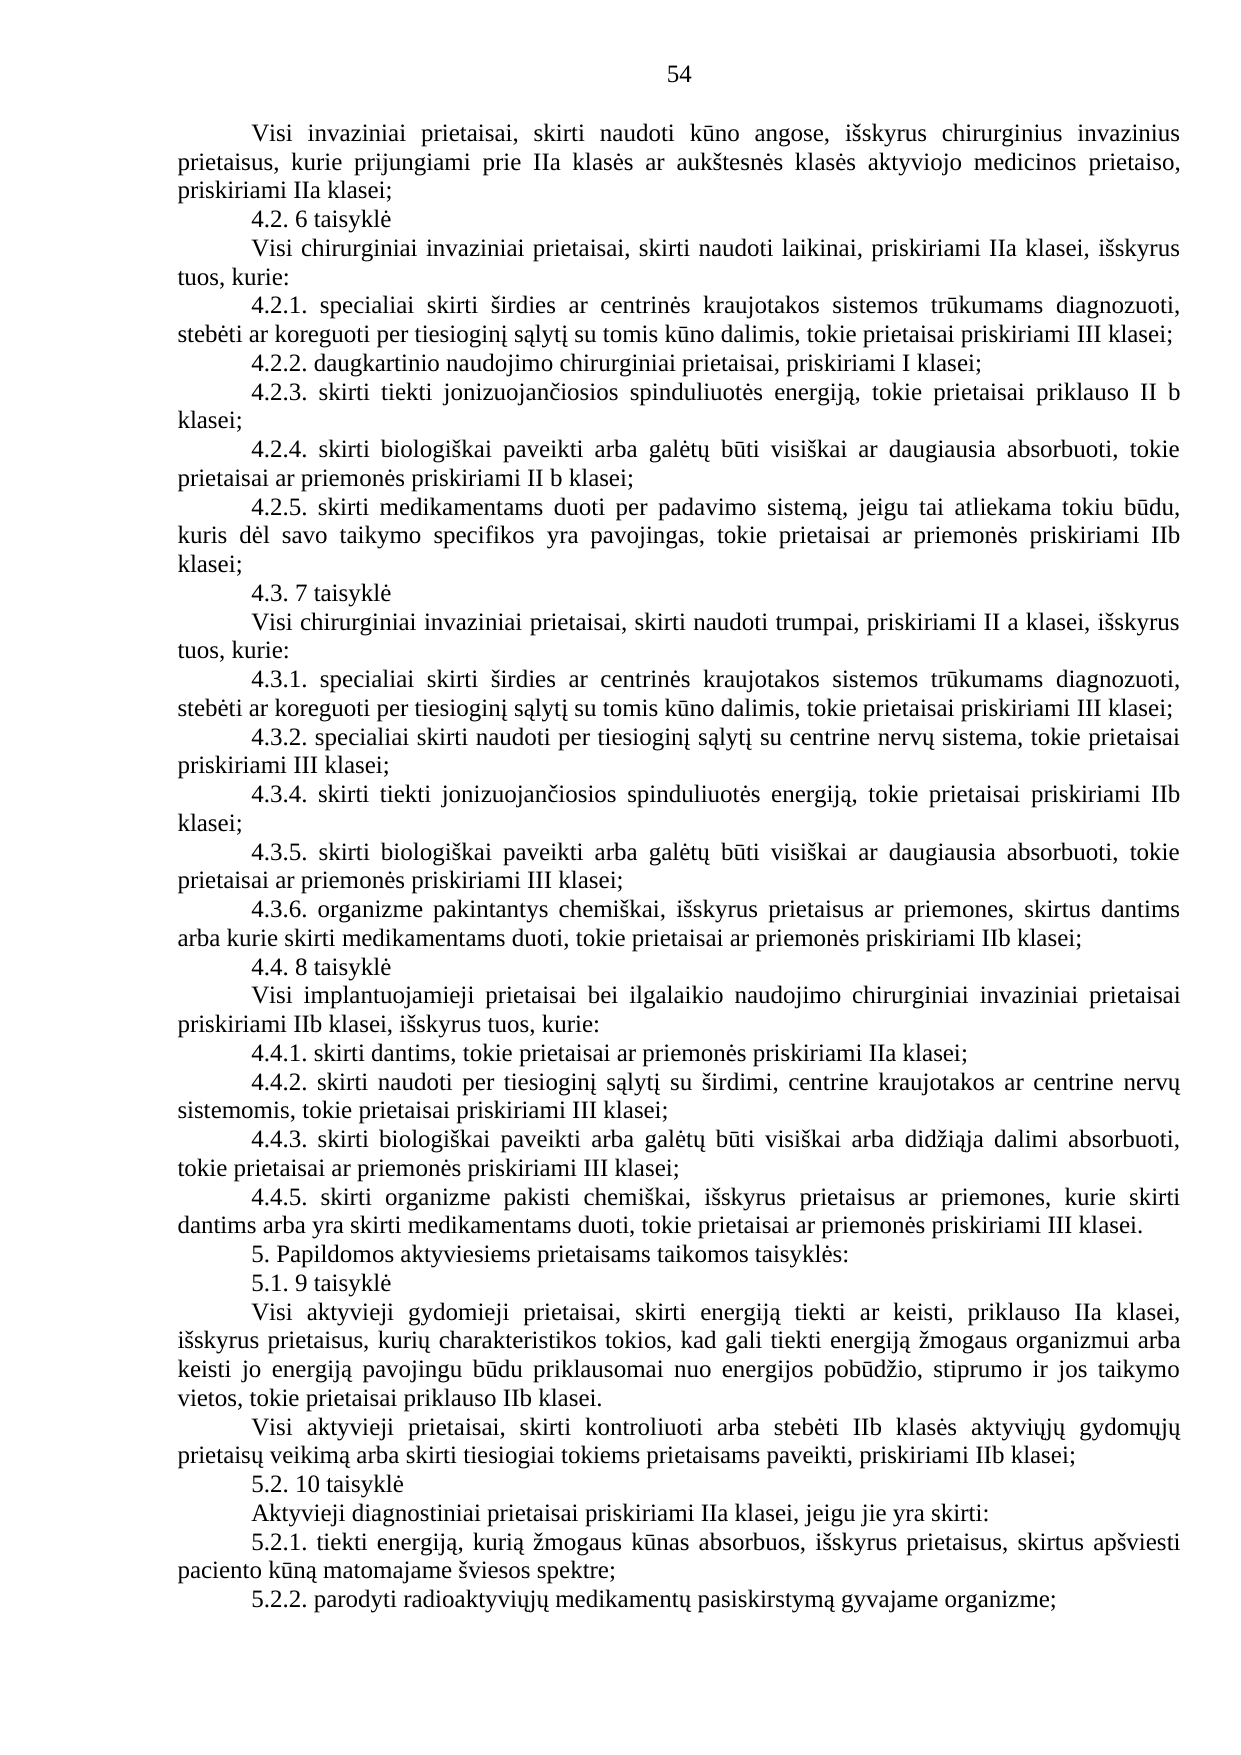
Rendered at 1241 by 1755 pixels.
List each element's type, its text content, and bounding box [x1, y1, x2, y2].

text 4.4.1. skirti dantims, tokie prietaisai ar priemonės priskiriami IIa klasei; [177, 1038, 1181, 1067]
text 4.3. 7 taisyklė [177, 578, 1181, 607]
text 4.4.3. skirti biologiškai paveikti arba galėtų būti visiškai arba didžiąja dalimi absorbuoti, tokie prietaisai ar priemonės priskiriami III klasei; [177, 1124, 1181, 1182]
text 5.2.1. tiekti energiją, kurią žmogaus kūnas absorbuos, išskyrus prietaisus, skirtus apšviesti paciento kūną matomajame šviesos spektre; [177, 1527, 1181, 1584]
text Visi invaziniai prietaisai, skirti naudoti kūno angose, išskyrus chirurginius invazinius prietaisus, kurie prijungiami prie IIa klasės ar aukštesnės klasės aktyviojo medicinos prietaiso, priskiriami IIa klasei; [177, 118, 1181, 204]
text 4.3.2. specialiai skirti naudoti per tiesioginį sąlytį su centrine nervų sistema, tokie prietaisai priskiriami III klasei; [177, 722, 1181, 779]
text Visi chirurginiai invaziniai prietaisai, skirti naudoti laikinai, priskiriami IIa klasei, išskyrus tuos, kurie: [177, 233, 1181, 291]
text 5.2. 10 taisyklė [177, 1469, 1181, 1498]
text Aktyvieji diagnostiniai prietaisai priskiriami IIa klasei, jeigu jie yra skirti: [177, 1498, 1181, 1527]
text Visi aktyvieji prietaisai, skirti kontroliuoti arba stebėti IIb klasės aktyviųjų gydomųjų prietaisų veikimą arba skirti tiesiogiai tokiems prietaisams paveikti, priskiriami IIb klasei; [177, 1412, 1181, 1469]
text 4.2.5. skirti medikamentams duoti per padavimo sistemą, jeigu tai atliekama tokiu būdu, kuris dėl savo taikymo specifikos yra pavojingas, tokie prietaisai ar priemonės priskiriami IIb klasei; [177, 492, 1181, 578]
text 4.2. 6 taisyklė [177, 204, 1181, 233]
text 4.4.2. skirti naudoti per tiesioginį sąlytį su širdimi, centrine kraujotakos ar centrine nervų sistemomis, tokie prietaisai priskiriami III klasei; [177, 1067, 1181, 1124]
text 4.2.4. skirti biologiškai paveikti arba galėtų būti visiškai ar daugiausia absorbuoti, tokie prietaisai ar priemonės priskiriami II b klasei; [177, 434, 1181, 492]
text 5. Papildomos aktyviesiems prietaisams taikomos taisyklės: [177, 1239, 1181, 1268]
text 4.2.3. skirti tiekti jonizuojančiosios spinduliuotės energiją, tokie prietaisai priklauso II b klasei; [177, 377, 1181, 434]
text Visi chirurginiai invaziniai prietaisai, skirti naudoti trumpai, priskiriami II a klasei, išskyrus tuos, kurie: [177, 607, 1181, 664]
text 5.1. 9 taisyklė [177, 1268, 1181, 1297]
text 5.2.2. parodyti radioaktyviųjų medikamentų pasiskirstymą gyvajame organizme; [177, 1584, 1181, 1613]
text Visi aktyvieji gydomieji prietaisai, skirti energiją tiekti ar keisti, priklauso IIa klasei, išskyrus prietaisus, kurių charakteristikos tokios, kad gali tiekti energiją žmogaus organizmui arba keisti jo energiją pavojingu būdu priklausomai nuo energijos pobūdžio, stiprumo ir jos taikymo vietos, tokie prietaisai priklauso IIb klasei. [177, 1297, 1181, 1412]
text Visi implantuojamieji prietaisai bei ilgalaikio naudojimo chirurginiai invaziniai prietaisai priskiriami IIb klasei, išskyrus tuos, kurie: [177, 981, 1181, 1038]
text 4.3.4. skirti tiekti jonizuojančiosios spinduliuotės energiją, tokie prietaisai priskiriami IIb klasei; [177, 779, 1181, 837]
text 4.4. 8 taisyklė [177, 952, 1181, 981]
text 4.3.1. specialiai skirti širdies ar centrinės kraujotakos sistemos trūkumams diagnozuoti, stebėti ar koreguoti per tiesioginį sąlytį su tomis kūno dalimis, tokie prietaisai priskiriami III klasei; [177, 664, 1181, 722]
text 4.4.5. skirti organizme pakisti chemiškai, išskyrus prietaisus ar priemones, kurie skirti dantims arba yra skirti medikamentams duoti, tokie prietaisai ar priemonės priskiriami III klasei. [177, 1182, 1181, 1239]
text 4.3.6. organizme pakintantys chemiškai, išskyrus prietaisus ar priemones, skirtus dantims arba kurie skirti medikamentams duoti, tokie prietaisai ar priemonės priskiriami IIb klasei; [177, 894, 1181, 952]
text 4.3.5. skirti biologiškai paveikti arba galėtų būti visiškai ar daugiausia absorbuoti, tokie prietaisai ar priemonės priskiriami III klasei; [177, 837, 1181, 894]
text 4.2.1. specialiai skirti širdies ar centrinės kraujotakos sistemos trūkumams diagnozuoti, stebėti ar koreguoti per tiesioginį sąlytį su tomis kūno dalimis, tokie prietaisai priskiriami III klasei; [177, 291, 1181, 348]
text 4.2.2. daugkartinio naudojimo chirurginiai prietaisai, priskiriami I klasei; [177, 348, 1181, 377]
